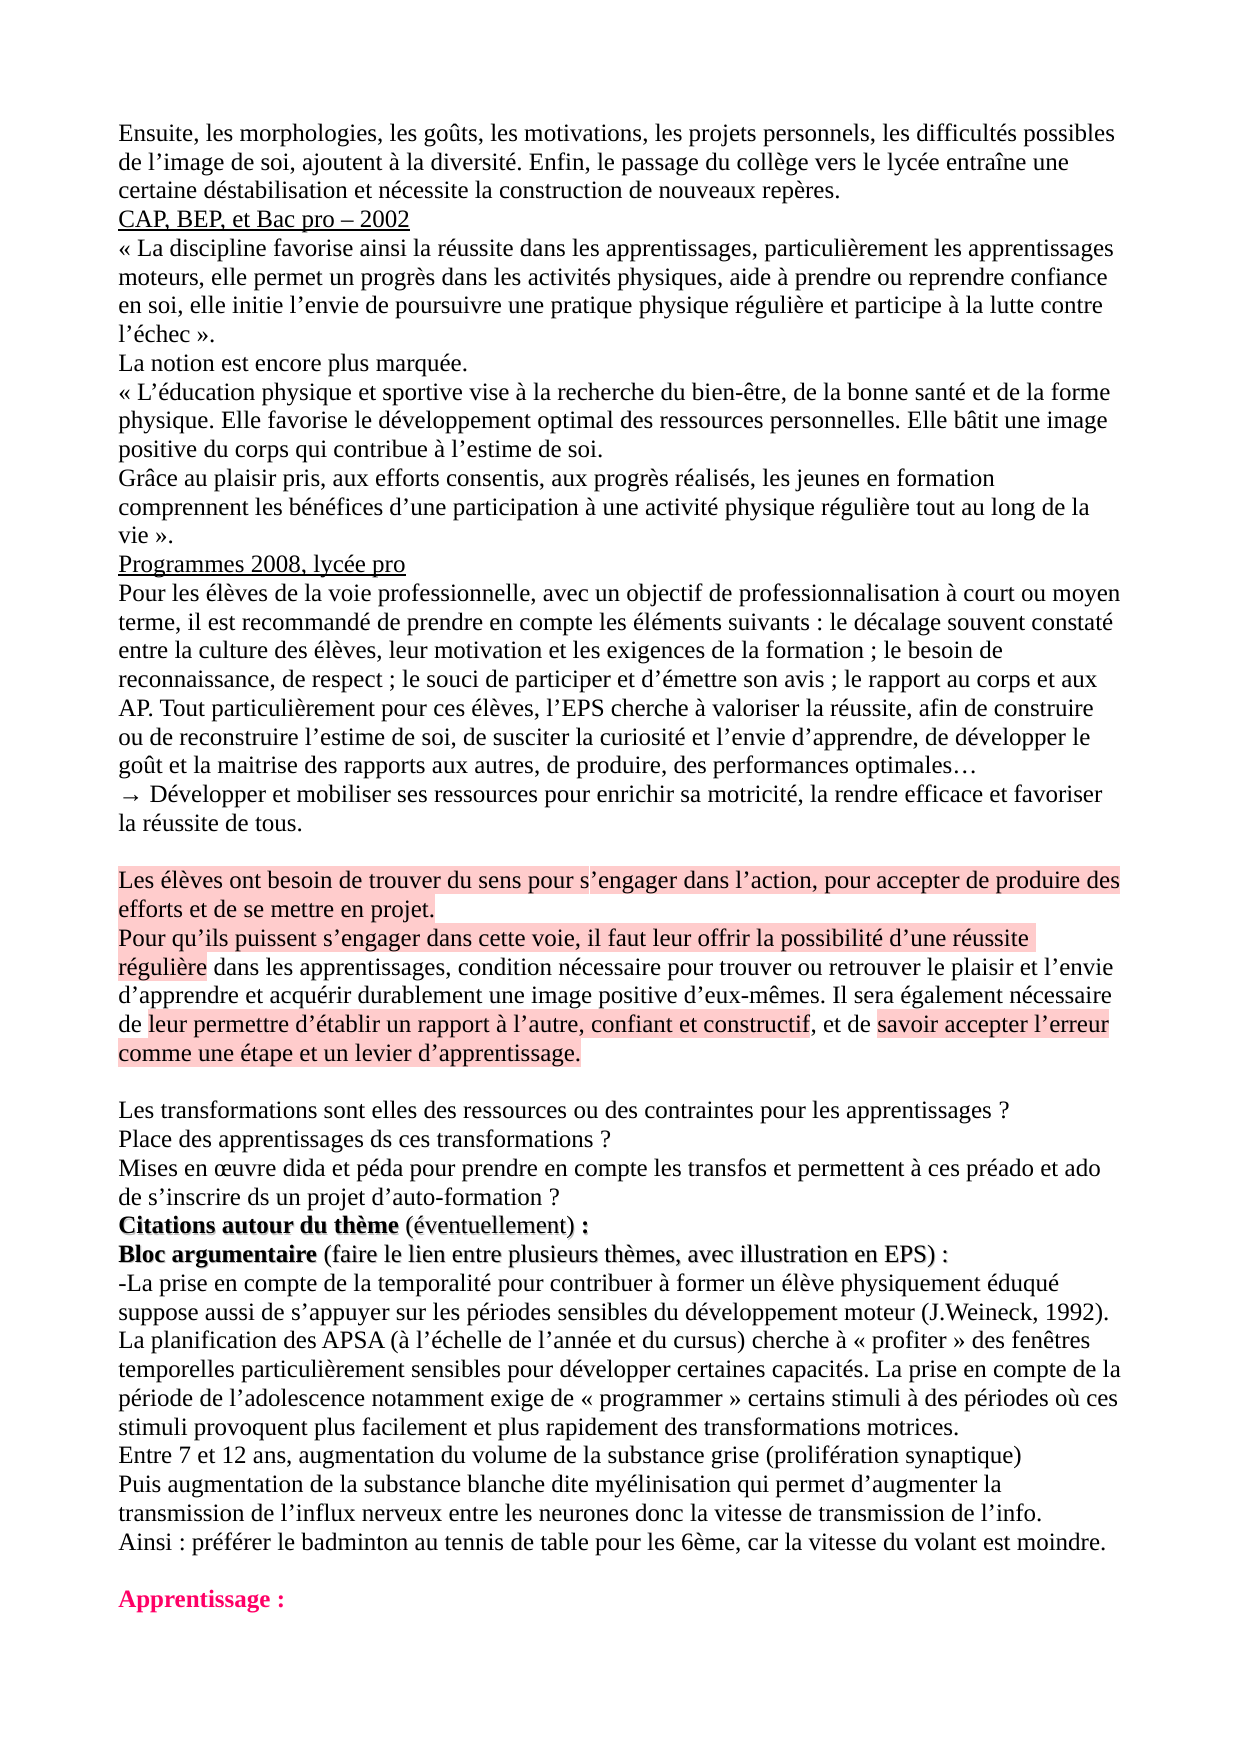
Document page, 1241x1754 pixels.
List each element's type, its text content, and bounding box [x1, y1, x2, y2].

text Entre 7 et 12 ans, augmentation du volume de la substance grise (prolifération synaptique) [118, 1441, 1122, 1469]
text Les élèves ont besoin de trouver du sens pour s’engager dans l’action, pour accepter de produire des efforts et de se mettre en projet. [118, 866, 1122, 923]
text Citations autour du thème (éventuellement) : [118, 1211, 1122, 1239]
text « L’éducation physique et sportive vise à la recherche du bien-être, de la bonne santé et de la forme physique. Elle favorise le développement optimal des ressources personnelles. Elle bâtit une image positive du corps qui contribue à l’estime de soi. [118, 377, 1122, 463]
text → Développer et mobiliser ses ressources pour enrichir sa motricité, la rendre efficace et favoriser la réussite de tous. [118, 779, 1122, 837]
text Programmes 2008, lycée pro [118, 549, 1122, 578]
text Puis augmentation de la substance blanche dite myélinisation qui permet d’augmenter la transmission de l’influx nerveux entre les neurones donc la vitesse de transmission de l’info. [118, 1469, 1122, 1527]
text CAP, BEP, et Bac pro – 2002 [118, 204, 1122, 233]
text -La prise en compte de la temporalité pour contribuer à former un élève physiquement éduqué suppose aussi de s’appuyer sur les périodes sensibles du développement moteur (J.Weineck, 1992). La planification des APSA (à l’échelle de l’année et du cursus) cherche à « profiter » des fenêtres temporelles particulièrement sensibles pour développer certaines capacités. La prise en compte de la période de l’adolescence notamment exige de « programmer » certains stimuli à des périodes où ces stimuli provoquent plus facilement et plus rapidement des transformations motrices. [118, 1268, 1122, 1441]
text Pour qu’ils puissent s’engager dans cette voie, il faut leur offrir la possibilité d’une réussite régulière dans les apprentissages, condition nécessaire pour trouver ou retrouver le plaisir et l’envie d’apprendre et acquérir durablement une image positive d’eux-mêmes. Il sera également nécessaire de leur permettre d’établir un rapport à l’autre, confiant et constructif, et de savoir accepter l’erreur comme une étape et un levier d’apprentissage. [118, 923, 1122, 1067]
text Apprentissage : [118, 1584, 1122, 1613]
text Grâce au plaisir pris, aux efforts consentis, aux progrès réalisés, les jeunes en formation comprennent les bénéfices d’une participation à une activité physique régulière tout au long de la vie ». [118, 463, 1122, 549]
text Pour les élèves de la voie professionnelle, avec un objectif de professionnalisation à court ou moyen terme, il est recommandé de prendre en compte les éléments suivants : le décalage souvent constaté entre la culture des élèves, leur motivation et les exigences de la formation ; le besoin de reconnaissance, de respect ; le souci de participer et d’émettre son avis ; le rapport au corps et aux AP. Tout particulièrement pour ces élèves, l’EPS cherche à valoriser la réussite, afin de construire ou de reconstruire l’estime de soi, de susciter la curiosité et l’envie d’apprendre, de développer le goût et la maitrise des rapports aux autres, de produire, des performances optimales… [118, 578, 1122, 779]
text Mises en œuvre dida et péda pour prendre en compte les transfos et permettent à ces préado et ado de s’inscrire ds un projet d’auto-formation ? [118, 1153, 1122, 1211]
text « La discipline favorise ainsi la réussite dans les apprentissages, particulièrement les apprentissages moteurs, elle permet un progrès dans les activités physiques, aide à prendre ou reprendre confiance en soi, elle initie l’envie de poursuivre une pratique physique régulière et participe à la lutte contre l’échec ». [118, 233, 1122, 348]
text Les transformations sont elles des ressources ou des contraintes pour les apprentissages ? [118, 1096, 1122, 1124]
text Ainsi : préférer le badminton au tennis de table pour les 6ème, car la vitesse du volant est moindre. [118, 1527, 1122, 1556]
text Place des apprentissages ds ces transformations ? [118, 1124, 1122, 1153]
text Ensuite, les morphologies, les goûts, les motivations, les projets personnels, les difficultés possibles de l’image de soi, ajoutent à la diversité. Enfin, le passage du collège vers le lycée entraîne une certaine déstabilisation et nécessite la construction de nouveaux repères. [118, 118, 1122, 204]
text Bloc argumentaire (faire le lien entre plusieurs thèmes, avec illustration en EPS) : [118, 1239, 1122, 1268]
text La notion est encore plus marquée. [118, 348, 1122, 377]
